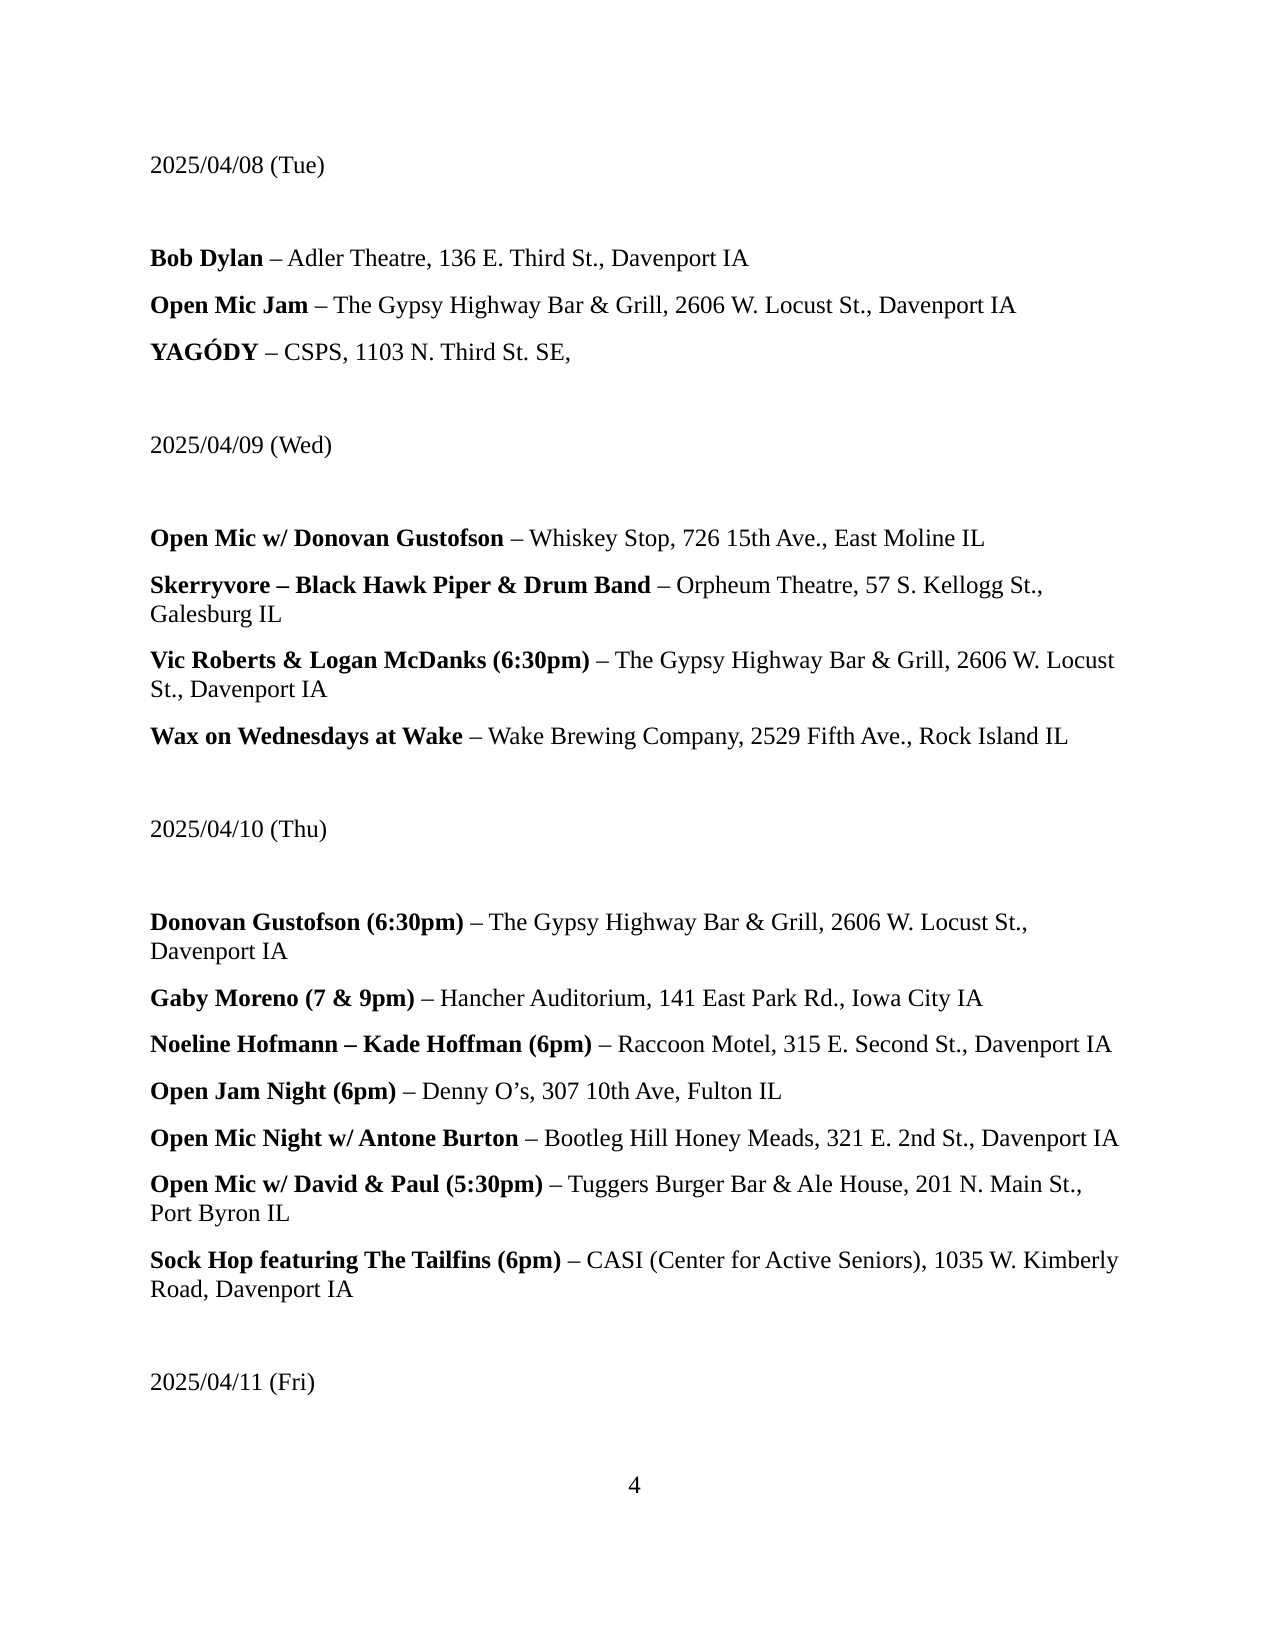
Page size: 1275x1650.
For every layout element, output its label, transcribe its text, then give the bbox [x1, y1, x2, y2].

text Donovan Gustofson (6:30pm) – The Gypsy Highway Bar & Grill, 2606 W. Locust St., Davenport IA [150, 907, 1125, 965]
text 2025/04/11 (Fri) [150, 1367, 1125, 1396]
text Open Mic Jam – The Gypsy Highway Bar & Grill, 2606 W. Locust St., Davenport IA [150, 290, 1125, 319]
text Noeline Hofmann – Kade Hoffman (6pm) – Raccoon Motel, 315 E. Second St., Davenport IA [150, 1029, 1125, 1058]
text 2025/04/08 (Tue) [150, 150, 1125, 179]
text Open Jam Night (6pm) – Denny O’s, 307 10th Ave, Fulton IL [150, 1076, 1125, 1105]
text 2025/04/09 (Wed) [150, 430, 1125, 459]
text Bob Dylan – Adler Theatre, 136 E. Third St., Davenport IA [150, 243, 1125, 272]
text Open Mic w/ Donovan Gustofson – Whiskey Stop, 726 15th Ave., East Moline IL [150, 523, 1125, 552]
text Open Mic w/ David & Paul (5:30pm) – Tuggers Burger Bar & Ale House, 201 N. Main St., Port Byron IL [150, 1169, 1125, 1227]
text Sock Hop featuring The Tailfins (6pm) – CASI (Center for Active Seniors), 1035 W. Kimberly Road, Davenport IA [150, 1245, 1125, 1302]
text 2025/04/10 (Thu) [150, 814, 1125, 843]
text Open Mic Night w/ Antone Burton – Bootleg Hill Honey Meads, 321 E. 2nd St., Davenport IA [150, 1123, 1125, 1152]
text Gaby Moreno (7 & 9pm) – Hancher Auditorium, 141 East Park Rd., Iowa City IA [150, 983, 1125, 1012]
text YAGÓDY – CSPS, 1103 N. Third St. SE, [150, 337, 1125, 365]
text Wax on Wednesdays at Wake – Wake Brewing Company, 2529 Fifth Ave., Rock Island IL [150, 721, 1125, 749]
text Skerryvore – Black Hawk Piper & Drum Band – Orpheum Theatre, 57 S. Kellogg St., Galesburg IL [150, 570, 1125, 627]
text Vic Roberts & Logan McDanks (6:30pm) – The Gypsy Highway Bar & Grill, 2606 W. Locust St., Davenport IA [150, 645, 1125, 703]
